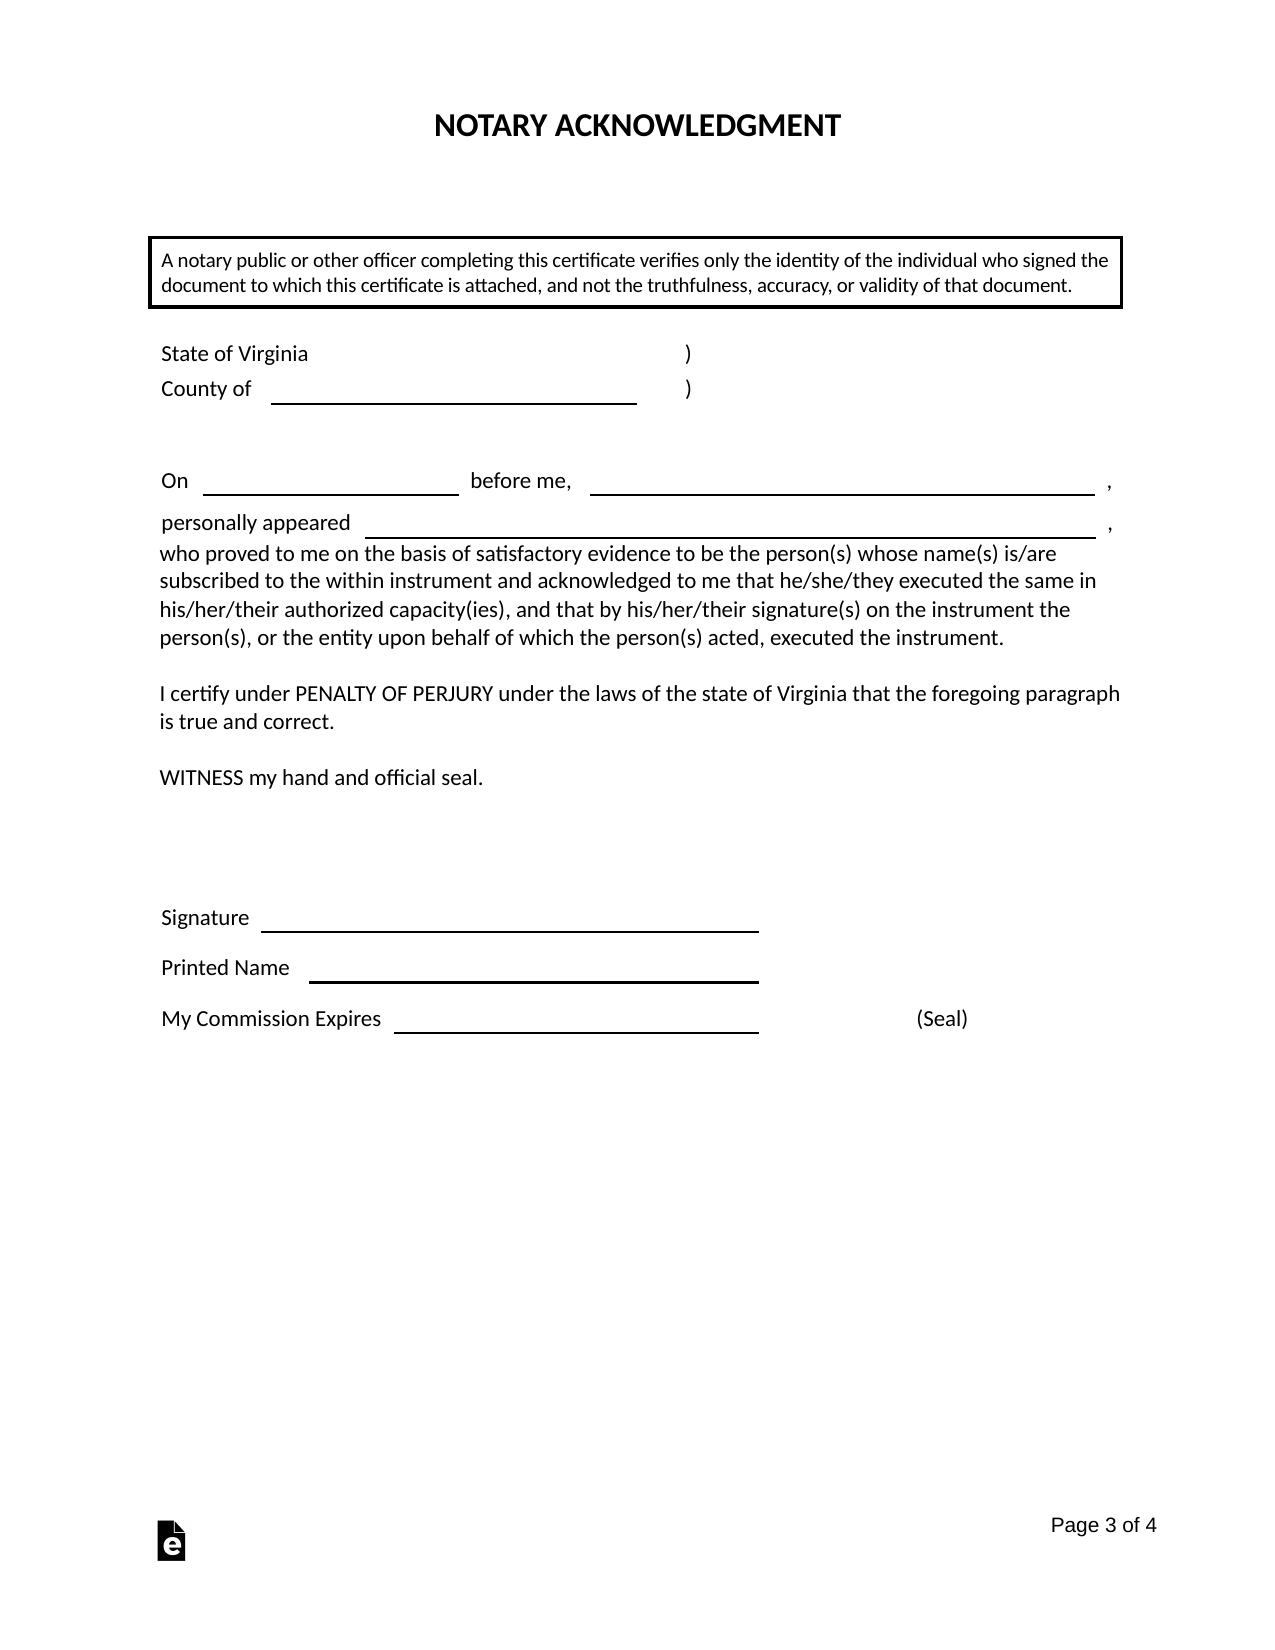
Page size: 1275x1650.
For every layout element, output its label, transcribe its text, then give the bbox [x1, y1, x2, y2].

table_header [759, 953, 1124, 981]
table_header A notary public or other officer completing this certificate verifies only the identity of the individual who signed the document to which this certificate is attached, and not the truthfulness, accuracy, or validity of that document. [152, 239, 1120, 305]
table_header (Seal) [759, 1004, 1125, 1032]
table_header , [1096, 509, 1124, 537]
table_header ) [637, 375, 703, 403]
text I certify under PENALTY OF PERJURY under the laws of the state of Virginia that the foregoing paragraph is true and correct. [159, 679, 1125, 735]
table_header , [1095, 466, 1124, 494]
table_header [271, 375, 637, 403]
table_header [261, 903, 759, 931]
table_header State of Virginia [150, 339, 637, 367]
text who proved to me on the basis of satisfactory evidence to be the person(s) whose name(s) is/are subscribed to the within instrument and acknowledged to me that he/she/they executed the same in his/her/their authorized capacity(ies), and that by his/her/their signature(s) on the instrument the person(s), or the entity upon behalf of which the person(s) acted, executed the instrument. [159, 539, 1125, 651]
table_header Signature [150, 903, 261, 931]
table_header before me, [459, 466, 590, 494]
table_header [203, 466, 459, 494]
table_header My Commission Expires [150, 1004, 394, 1032]
table_header County of [150, 375, 271, 403]
table_header [394, 1004, 759, 1032]
table_header personally appeared [150, 509, 365, 537]
table_header [1125, 1004, 1275, 1032]
text NOTARY ACKNOWLEDGMENT [150, 104, 1125, 144]
table_header [590, 466, 1095, 494]
table_header [365, 509, 1096, 537]
table_header [309, 953, 759, 981]
table_header On [150, 466, 202, 494]
text WITNESS my hand and official seal. [159, 763, 1125, 791]
table_header Printed Name [150, 953, 309, 981]
table_header ) [637, 339, 703, 367]
